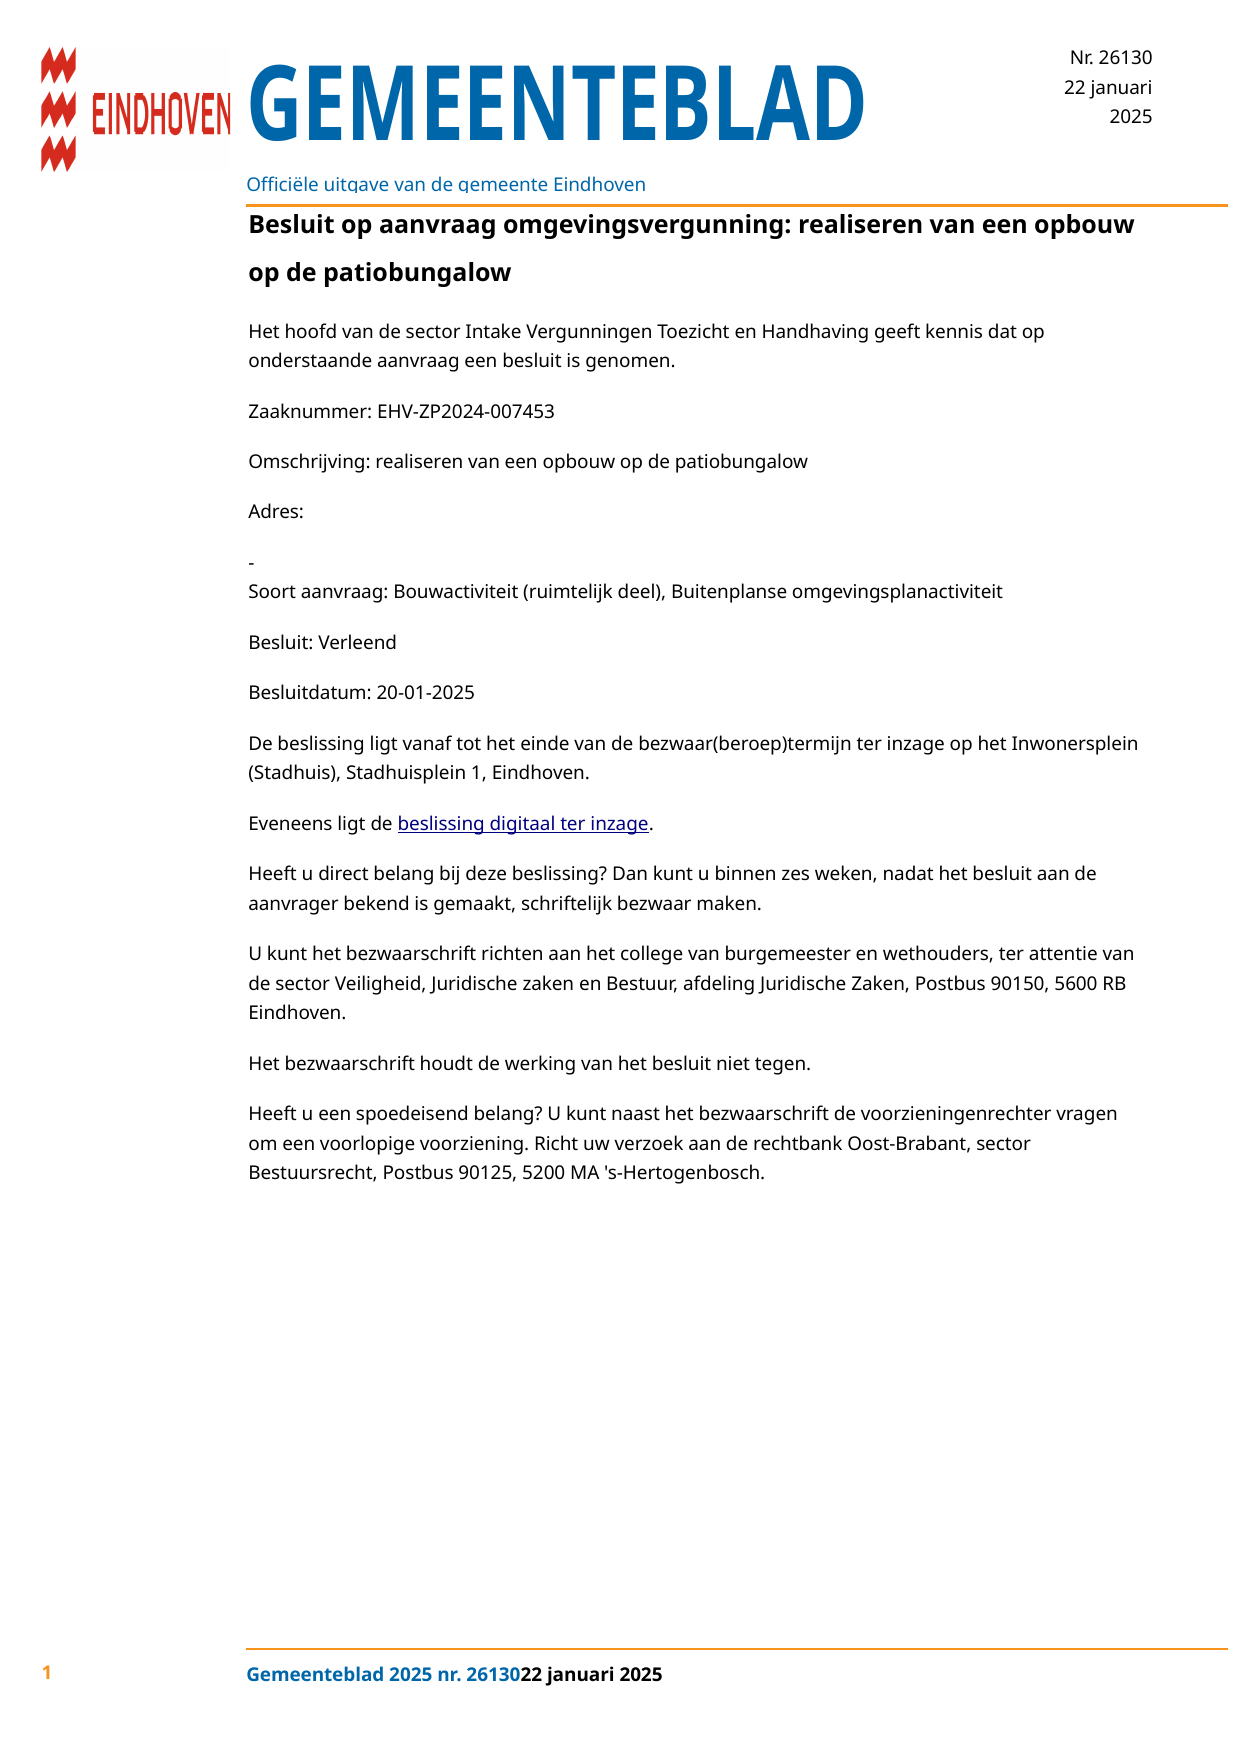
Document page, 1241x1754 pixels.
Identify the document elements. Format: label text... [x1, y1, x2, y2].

text Heeft u een spoedeisend belang? U kunt naast het bezwaarschrift de voorzieningenrechter vragen om een voorlopige voorziening. Richt uw verzoek aan de rechtbank Oost-Brabant, sector Bestuursrecht, Postbus 90125, 5200 MA 's-Hertogenbosch. [248, 1100, 1152, 1185]
text U kunt het bezwaarschrift richten aan het college van burgemeester en wethouders, ter attentie van de sector Veiligheid, Juridische zaken en Bestuur, afdeling Juridische Zaken, Postbus 90150, 5600 RB Eindhoven. [248, 940, 1152, 1025]
picture [41, 47, 231, 172]
text Adres: [248, 499, 1152, 524]
text Soort aanvraag: Bouwactiviteit (ruimtelijk deel), Buitenplanse omgevingsplanactiviteit [248, 579, 1152, 604]
text Besluitdatum: 20-01-2025 [248, 679, 1152, 705]
text Zaaknummer: EHV-ZP2024-007453 [248, 398, 1152, 424]
text Eveneens ligt de beslissing digitaal ter inzage. [248, 810, 1152, 836]
text Besluit: Verleend [248, 629, 1152, 655]
text Heeft u direct belang bij deze beslissing? Dan kunt u binnen zes weken, nadat het besluit aan de aanvrager bekend is gemaakt, schriftelijk bezwaar maken. [248, 860, 1152, 916]
text Het bezwaarschrift houdt de werking van het besluit niet tegen. [248, 1050, 1152, 1076]
text Omschrijving: realiseren van een opbouw op de patiobungalow [248, 448, 1152, 474]
text De beslissing ligt vanaf tot het einde van de bezwaar(beroep)termijn ter inzage op het Inwonersplein (Stadhuis), Stadhuisplein 1, Eindhoven. [248, 730, 1152, 785]
text Het hoofd van de sector Intake Vergunningen Toezicht en Handhaving geeft kennis dat op onderstaande aanvraag een besluit is genomen. [248, 318, 1152, 373]
text Besluit op aanvraag omgevingsvergunning: realiseren van een opbouw op de patiobungalow [248, 207, 1152, 288]
